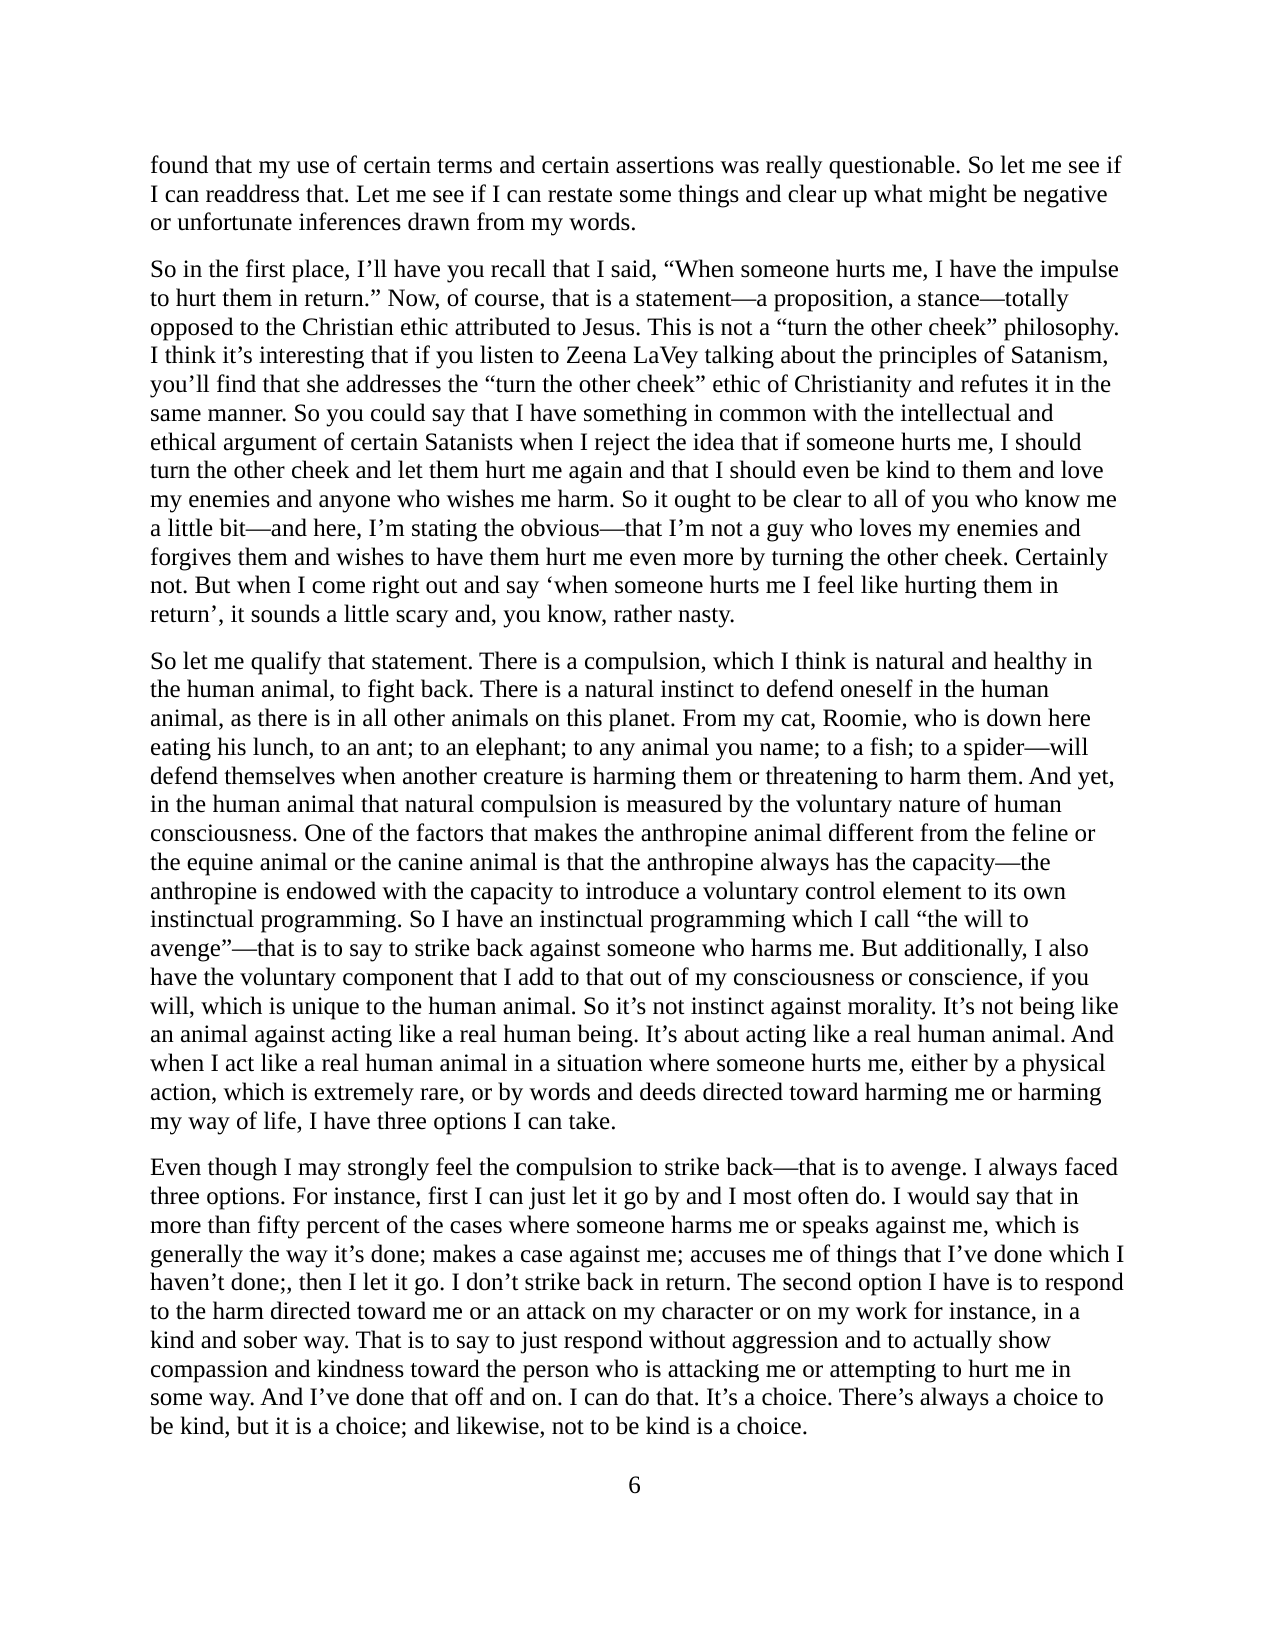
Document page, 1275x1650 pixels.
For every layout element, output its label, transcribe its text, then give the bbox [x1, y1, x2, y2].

text found that my use of certain terms and certain assertions was really questionable. So let me see if I can readdress that. Let me see if I can restate some things and clear up what might be negative or unfortunate inferences drawn from my words. [150, 150, 1125, 236]
text So in the first place, I’ll have you recall that I said, “When someone hurts me, I have the impulse to hurt them in return.” Now, of course, that is a statement—a proposition, a stance—totally opposed to the Christian ethic attributed to Jesus. This is not a “turn the other cheek” philosophy. I think it’s interesting that if you listen to Zeena LaVey talking about the principles of Satanism, you’ll find that she addresses the “turn the other cheek” ethic of Christianity and refutes it in the same manner. So you could say that I have something in common with the intellectual and ethical argument of certain Satanists when I reject the idea that if someone hurts me, I should turn the other cheek and let them hurt me again and that I should even be kind to them and love my enemies and anyone who wishes me harm. So it ought to be clear to all of you who know me a little bit—and here, I’m stating the obvious—that I’m not a guy who loves my enemies and forgives them and wishes to have them hurt me even more by turning the other cheek. Certainly not. But when I come right out and say ‘when someone hurts me I feel like hurting them in return’, it sounds a little scary and, you know, rather nasty. [150, 254, 1125, 628]
text Even though I may strongly feel the compulsion to strike back—that is to avenge. I always faced three options. For instance, first I can just let it go by and I most often do. I would say that in more than fifty percent of the cases where someone harms me or speaks against me, which is generally the way it’s done; makes a case against me; accuses me of things that I’ve done which I haven’t done;, then I let it go. I don’t strike back in return. The second option I have is to respond to the harm directed toward me or an attack on my character or on my work for instance, in a kind and sober way. That is to say to just respond without aggression and to actually show compassion and kindness toward the person who is attacking me or attempting to hurt me in some way. And I’ve done that off and on. I can do that. It’s a choice. There’s always a choice to be kind, but it is a choice; and likewise, not to be kind is a choice. [150, 1152, 1125, 1440]
text So let me qualify that statement. There is a compulsion, which I think is natural and healthy in the human animal, to fight back. There is a natural instinct to defend oneself in the human animal, as there is in all other animals on this planet. From my cat, Roomie, who is down here eating his lunch, to an ant; to an elephant; to any animal you name; to a fish; to a spider—will defend themselves when another creature is harming them or threatening to harm them. And yet, in the human animal that natural compulsion is measured by the voluntary nature of human consciousness. One of the factors that makes the anthropine animal different from the feline or the equine animal or the canine animal is that the anthropine always has the capacity—the anthropine is endowed with the capacity to introduce a voluntary control element to its own instinctual programming. So I have an instinctual programming which I call “the will to avenge”—that is to say to strike back against someone who harms me. But additionally, I also have the voluntary component that I add to that out of my consciousness or conscience, if you will, which is unique to the human animal. So it’s not instinct against morality. It’s not being like an animal against acting like a real human being. It’s about acting like a real human animal. And when I act like a real human animal in a situation where someone hurts me, either by a physical action, which is extremely rare, or by words and deeds directed toward harming me or harming my way of life, I have three options I can take. [150, 646, 1125, 1134]
